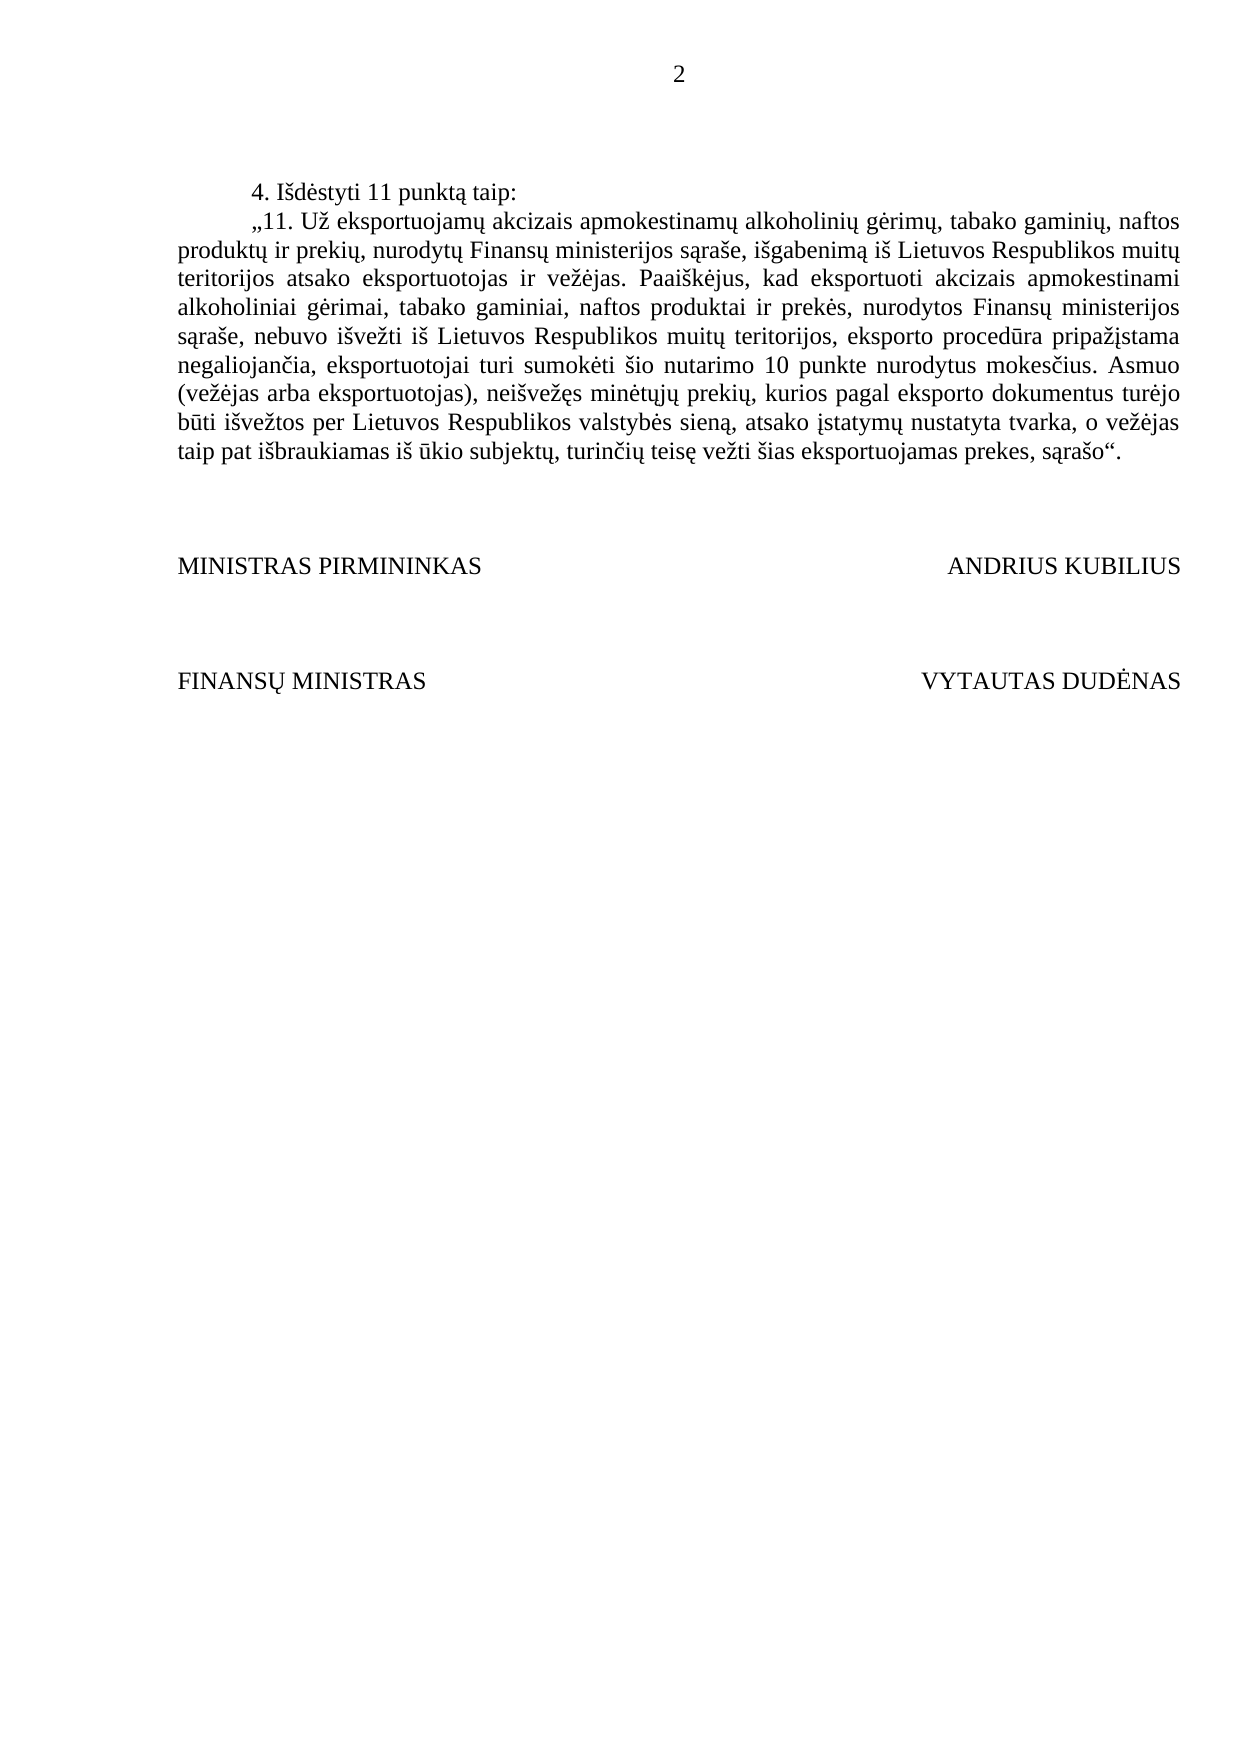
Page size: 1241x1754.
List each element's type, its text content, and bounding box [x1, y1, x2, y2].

text Ministras Pirmininkas Andrius Kubilius [177, 551, 1181, 580]
text 4. Išdėstyti 11 punktą taip: [177, 177, 1181, 206]
text Finansų ministras Vytautas Dudėnas [177, 666, 1181, 695]
text „11. Už eksportuojamų akcizais apmokestinamų alkoholinių gėrimų, tabako gaminių, naftos produktų ir prekių, nurodytų Finansų ministerijos sąraše, išgabenimą iš Lietuvos Respublikos muitų teritorijos atsako eksportuotojas ir vežėjas. Paaiškėjus, kad eksportuoti akcizais apmokestinami alkoholiniai gėrimai, tabako gaminiai, naftos produktai ir prekės, nurodytos Finansų ministerijos sąraše, nebuvo išvežti iš Lietuvos Respublikos muitų teritorijos, eksporto procedūra pripažįstama negaliojančia, eksportuotojai turi sumokėti šio nutarimo 10 punkte nurodytus mokesčius. Asmuo (vežėjas arba eksportuotojas), neišvežęs minėtųjų prekių, kurios pagal eksporto dokumentus turėjo būti išvežtos per Lietuvos Respublikos valstybės sieną, atsako įstatymų nustatyta tvarka, o vežėjas taip pat išbraukiamas iš ūkio subjektų, turinčių teisę vežti šias eksportuojamas prekes, sąrašo“. [177, 206, 1181, 465]
